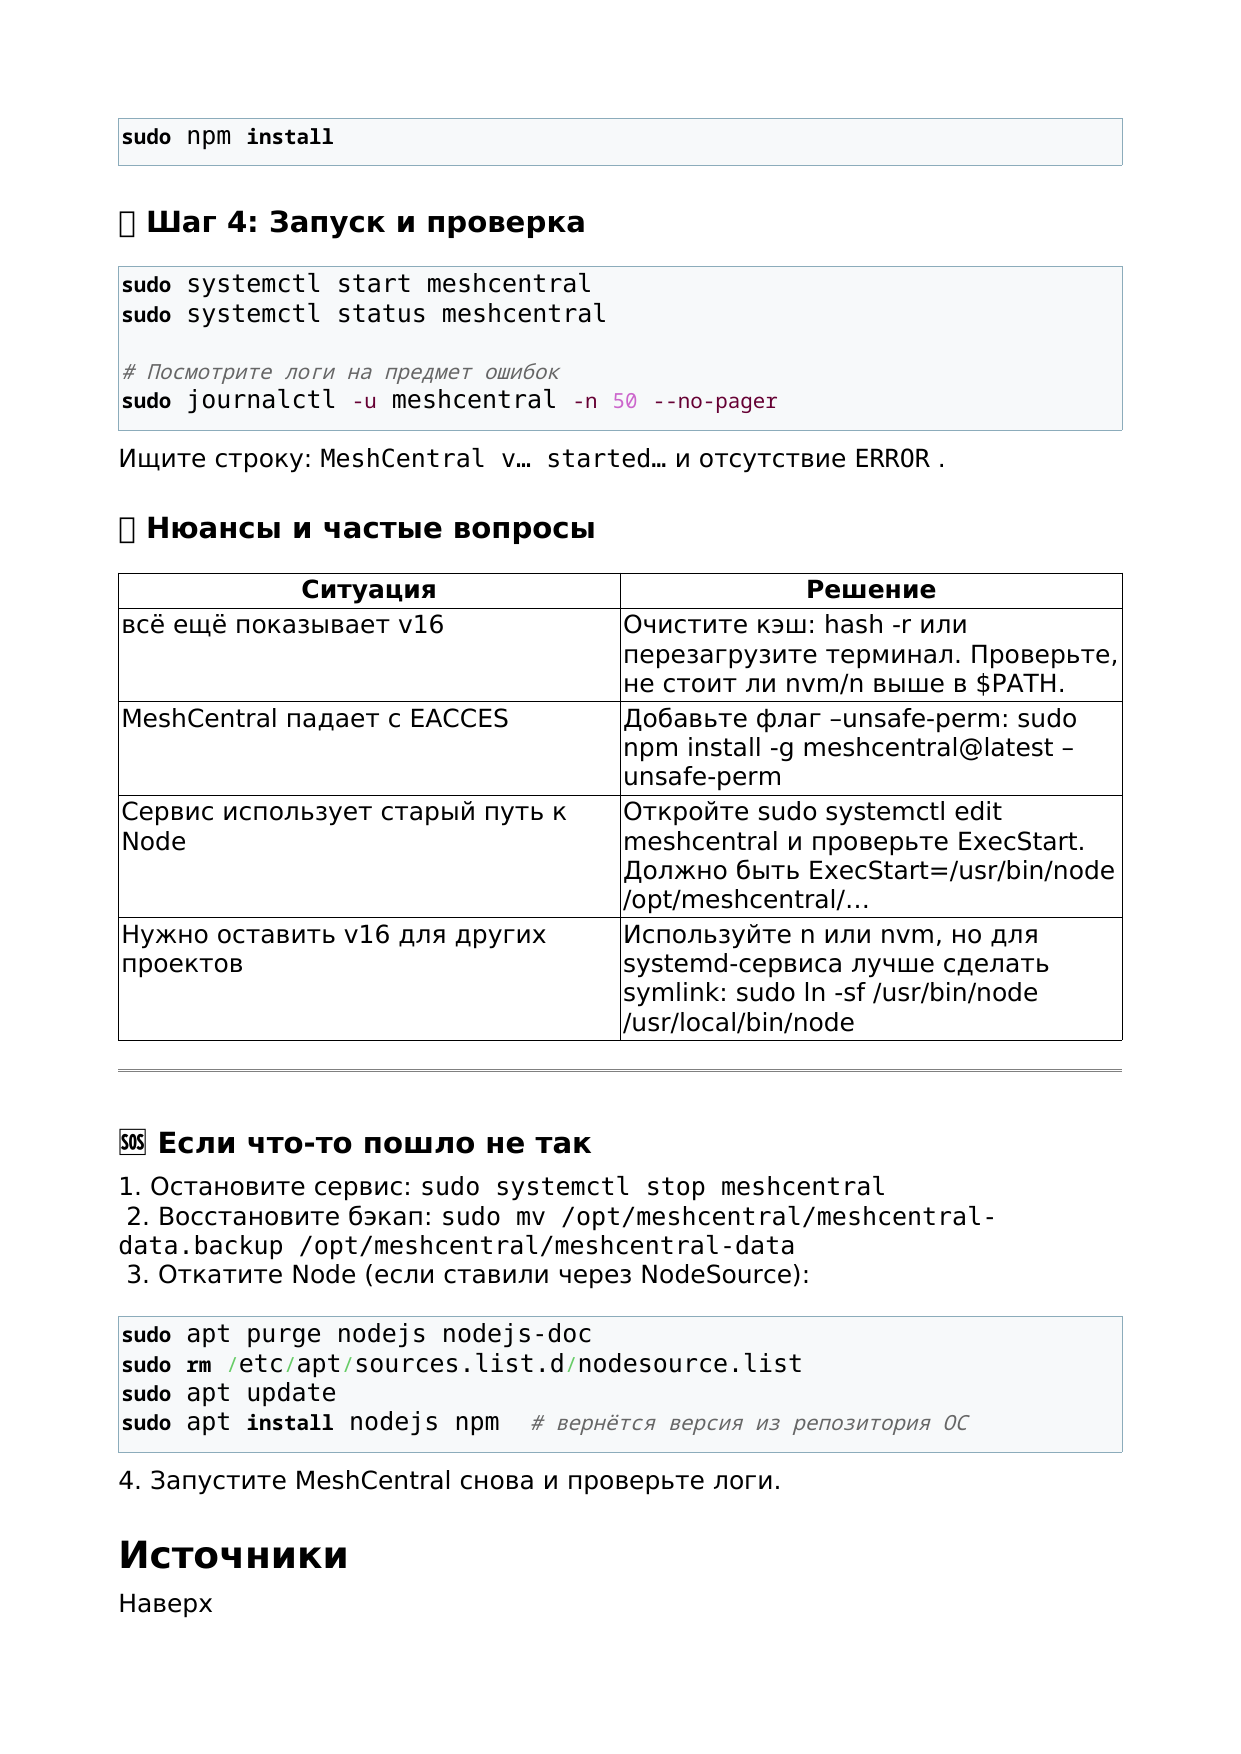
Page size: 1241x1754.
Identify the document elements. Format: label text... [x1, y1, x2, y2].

table_cell Очистите кэш: hash -r или перезагрузите терминал. Проверьте, не стоит ли nvm/n выше в $PATH. [621, 609, 1122, 701]
table_cell Добавьте флаг –unsafe-perm: sudo npm install -g meshcentral@latest –unsafe-perm [621, 702, 1122, 794]
table_cell Откройте sudo systemctl edit meshcentral и проверьте ExecStart. Должно быть ExecStart=/usr/bin/node /opt/meshcentral/… [621, 796, 1122, 917]
text Наверх [118, 1589, 1122, 1618]
subtitle 🆘 Если что-то пошло не так [118, 1126, 1122, 1160]
table_cell Используйте n или nvm, но для systemd-сервиса лучше сделать symlink: sudo ln -sf /usr/bin/node /usr/local/bin/node [621, 918, 1122, 1040]
text Ищите строку: MeshCentral v… started… и отсутствие ERROR . [118, 445, 1122, 474]
table_header Решение [621, 574, 1122, 608]
subtitle 💡 Нюансы и частые вопросы [118, 511, 1122, 545]
subtitle Источники [118, 1533, 1122, 1577]
table_cell всё ещё показывает v16 [119, 609, 620, 701]
text 4. Запустите MeshCentral снова и проверьте логи. [118, 1467, 1122, 1496]
table_cell MeshCentral падает с EACCES [119, 702, 620, 794]
table_header sudo apt purge nodejs nodejs-doc sudo rm /etc/apt/sources.list.d/nodesource.list sudo apt update sudo apt install nodejs npm # вернётся версия из репозитория ОС [119, 1317, 1122, 1452]
table_cell Сервис использует старый путь к Node [119, 796, 620, 917]
table_header sudo systemctl start meshcentral sudo systemctl status meshcentral # Посмотрите логи на предмет ошибок sudo journalctl -u meshcentral -n 50 --no-pager [119, 267, 1122, 430]
table_header sudo npm install [119, 119, 1122, 165]
subtitle 🔄 Шаг 4: Запуск и проверка [118, 205, 1122, 239]
table_cell Нужно оставить v16 для других проектов [119, 918, 620, 1040]
text 1. Остановите сервис: sudo systemctl stop meshcentral 2. Восстановите бэкап: sudo mv /opt/meshcentral/meshcentral-data.backup /opt/meshcentral/meshcentral-data 3. Откатите Node (если ставили через NodeSource): [118, 1172, 1122, 1289]
table_header Ситуация [119, 574, 620, 608]
